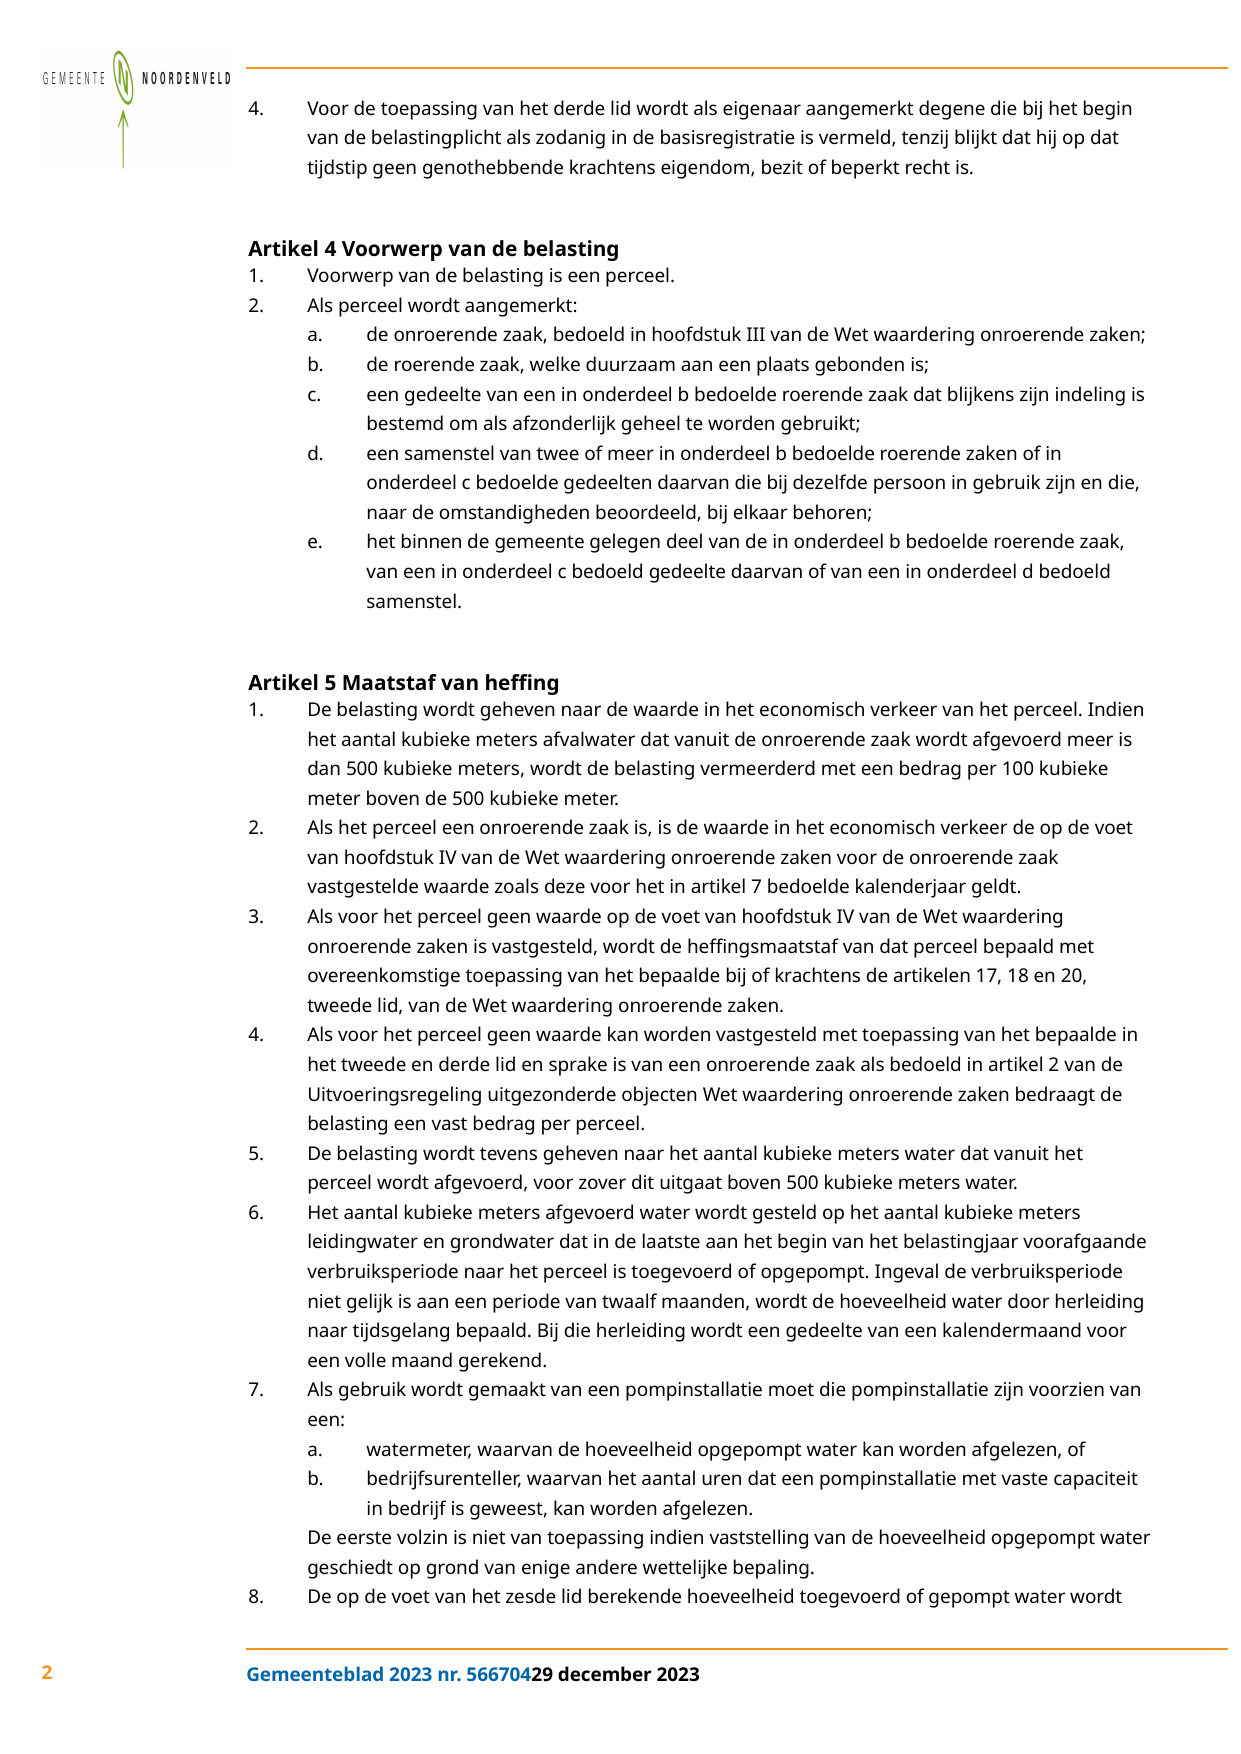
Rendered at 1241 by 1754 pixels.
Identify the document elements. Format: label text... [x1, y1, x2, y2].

list een samenstel van twee of meer in onderdeel b bedoelde roerende zaken of in onderdeel c bedoelde gedeelten daarvan die bij dezelfde persoon in gebruik zijn en die, naar de omstandigheden beoordeeld, bij elkaar behoren; [307, 440, 1152, 525]
list de onroerende zaak, bedoeld in hoofdstuk III van de Wet waardering onroerende zaken; [307, 322, 1152, 347]
list De eerste volzin is niet van toepassing indien vaststelling van de hoeveelheid opgepompt water geschiedt op grond van enige andere wettelijke bepaling. [248, 1524, 1152, 1580]
list Het aantal kubieke meters afgevoerd water wordt gesteld op het aantal kubieke meters leidingwater en grondwater dat in de laatste aan het begin van het belastingjaar voorafgaande verbruiksperiode naar het perceel is toegevoerd of opgepompt. Ingeval de verbruiksperiode niet gelijk is aan een periode van twaalf maanden, wordt de hoeveelheid water door herleiding naar tijdsgelang bepaald. Bij die herleiding wordt een gedeelte van een kalendermaand voor een volle maand gerekend. [248, 1199, 1152, 1373]
list De op de voet van het zesde lid berekende hoeveelheid toegevoerd of gepompt water wordt [248, 1584, 1152, 1609]
list De belasting wordt tevens geheven naar het aantal kubieke meters water dat vanuit het perceel wordt afgevoerd, voor zover dit uitgaat boven 500 kubieke meters water. [248, 1140, 1152, 1195]
list een gedeelte van een in onderdeel b bedoelde roerende zaak dat blijkens zijn indeling is bestemd om als afzonderlijk geheel te worden gebruikt; [307, 381, 1152, 436]
list watermeter, waarvan de hoeveelheid opgepompt water kan worden afgelezen, of [307, 1436, 1152, 1462]
list bedrijfsurenteller, waarvan het aantal uren dat een pompinstallatie met vaste capaciteit in bedrijf is geweest, kan worden afgelezen. [307, 1465, 1152, 1521]
list Voor de toepassing van het derde lid wordt als eigenaar aangemerkt degene die bij het begin van de belastingplicht als zodanig in de basisregistratie is vermeld, tenzij blijkt dat hij op dat tijdstip geen genothebbende krachtens eigendom, bezit of beperkt recht is. [248, 95, 1152, 180]
list het binnen de gemeente gelegen deel van de in onderdeel b bedoelde roerende zaak, van een in onderdeel c bedoeld gedeelte daarvan of van een in onderdeel d bedoeld samenstel. [307, 529, 1152, 613]
list Voorwerp van de belasting is een perceel. [248, 262, 1152, 288]
text Artikel 5 Maatstaf van heffing [248, 668, 1152, 696]
text Artikel 4 Voorwerp van de belasting [248, 234, 1152, 262]
list Als voor het perceel geen waarde op de voet van hoofdstuk IV van de Wet waardering onroerende zaken is vastgesteld, wordt de heffingsmaatstaf van dat perceel bepaald met overeenkomstige toepassing van het bepaalde bij of krachtens de artikelen 17, 18 en 20, tweede lid, van de Wet waardering onroerende zaken. [248, 903, 1152, 1018]
picture [41, 47, 231, 172]
list De belasting wordt geheven naar de waarde in het economisch verkeer van het perceel. Indien het aantal kubieke meters afvalwater dat vanuit de onroerende zaak wordt afgevoerd meer is dan 500 kubieke meters, wordt de belasting vermeerderd met een bedrag per 100 kubieke meter boven de 500 kubieke meter. [248, 696, 1152, 811]
list Als gebruik wordt gemaakt van een pompinstallatie moet die pompinstallatie zijn voorzien van een: [248, 1377, 1152, 1432]
list Als perceel wordt aangemerkt: [248, 292, 1152, 318]
list Als het perceel een onroerende zaak is, is de waarde in het economisch verkeer de op de voet van hoofdstuk IV van de Wet waardering onroerende zaken voor de onroerende zaak vastgestelde waarde zoals deze voor het in artikel 7 bedoelde kalenderjaar geldt. [248, 814, 1152, 899]
list Als voor het perceel geen waarde kan worden vastgesteld met toepassing van het bepaalde in het tweede en derde lid en sprake is van een onroerende zaak als bedoeld in artikel 2 van de Uitvoeringsregeling uitgezonderde objecten Wet waardering onroerende zaken bedraagt de belasting een vast bedrag per perceel. [248, 1022, 1152, 1136]
list de roerende zaak, welke duurzaam aan een plaats gebonden is; [307, 351, 1152, 377]
